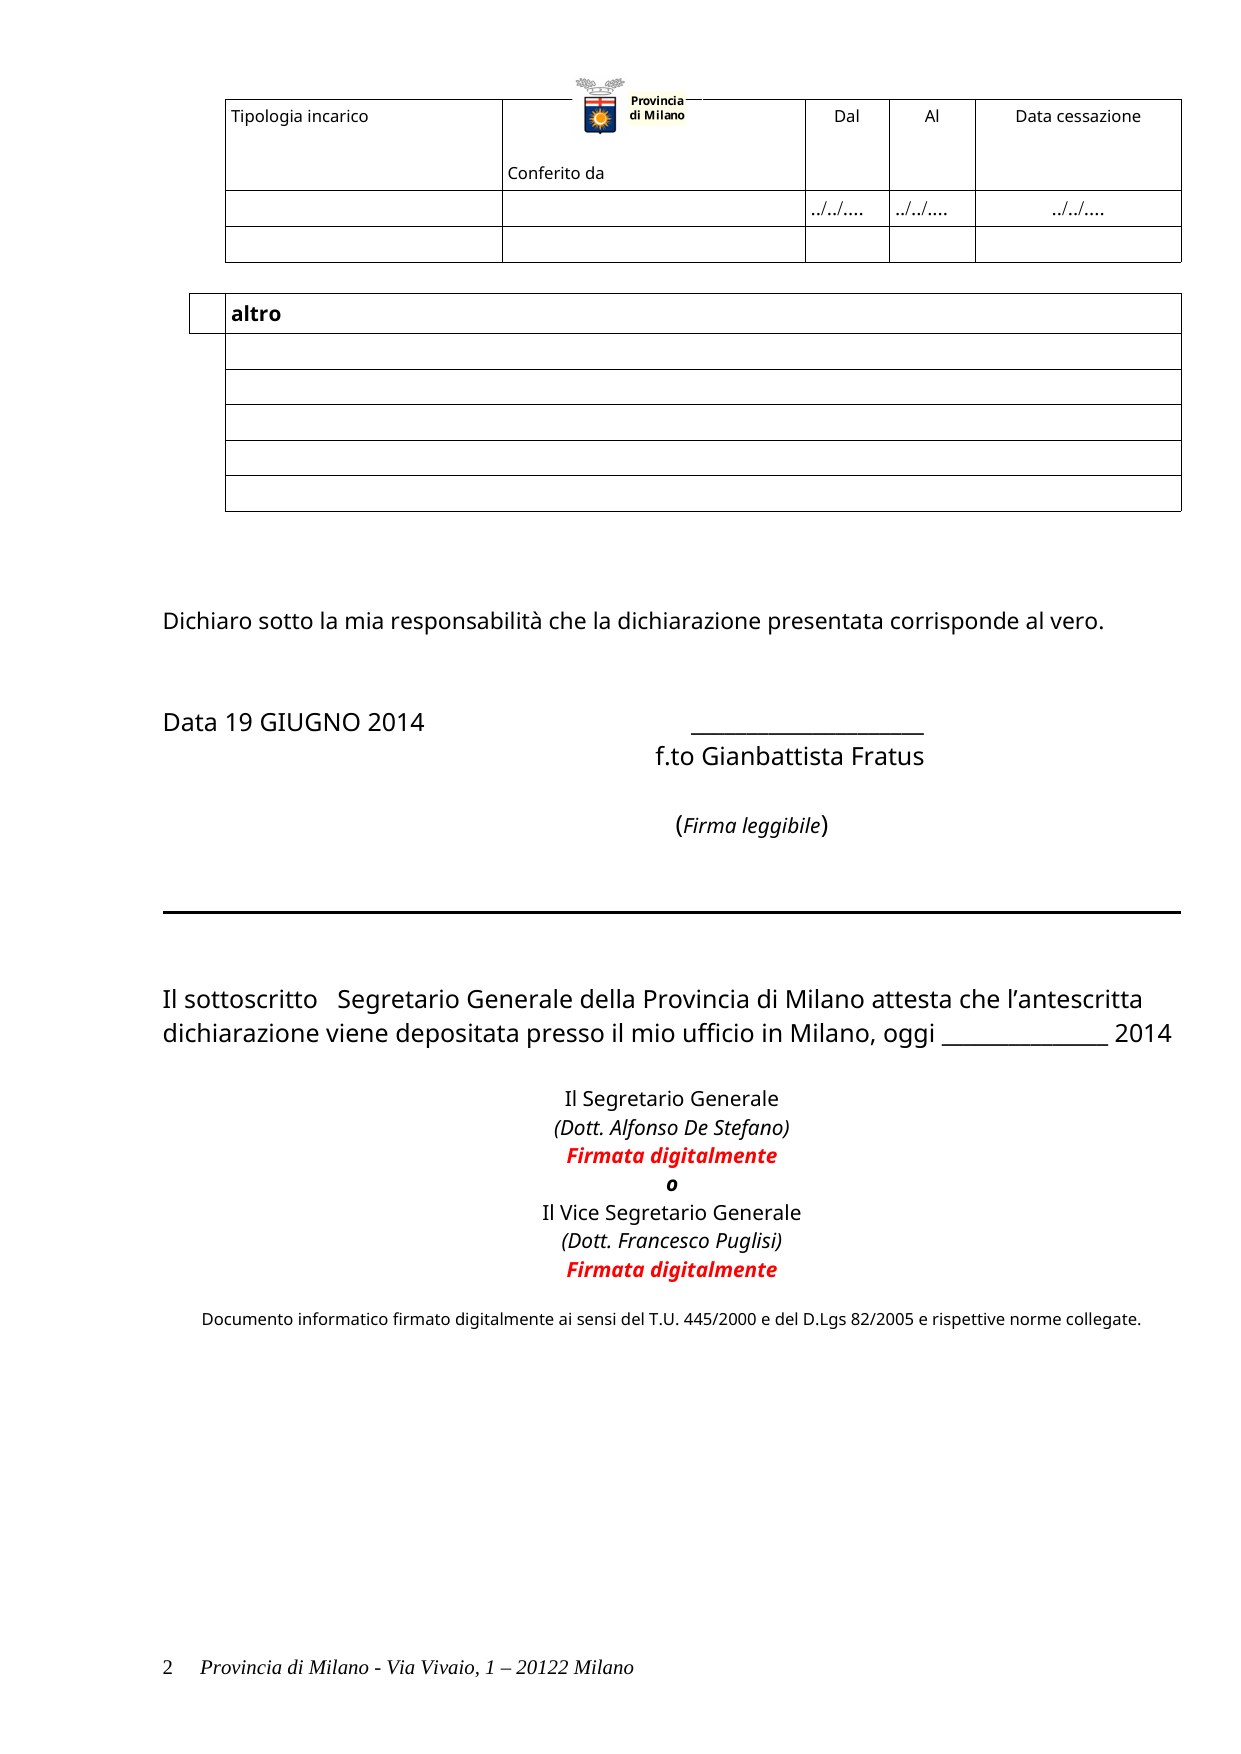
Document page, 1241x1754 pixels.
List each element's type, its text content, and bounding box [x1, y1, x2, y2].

table_cell [189, 334, 225, 368]
text Documento informatico firmato digitalmente ai sensi del T.U. 445/2000 e del D.Lgs 82/2005 e rispettive norme collegate. [162, 1307, 1181, 1330]
table_cell Al [890, 100, 975, 190]
table_cell [191, 99, 225, 190]
table_cell [226, 476, 1181, 511]
table_cell Tipologia incarico [226, 100, 502, 190]
text (Dott. Alfonso De Stefano) [162, 1113, 1181, 1141]
text Il Segretario Generale [162, 1084, 1181, 1113]
table_cell [189, 404, 225, 440]
table_header altro [226, 294, 1181, 333]
table_cell [226, 227, 502, 262]
text Il Vice Segretario Generale [162, 1198, 1181, 1226]
table_cell [191, 190, 225, 226]
table_cell ../../.... [890, 191, 975, 226]
table_cell Data cessazione [976, 100, 1181, 190]
text (Dott. Francesco Puglisi) [162, 1226, 1181, 1255]
table_cell [189, 440, 225, 475]
text (Firma leggibile) [162, 806, 1181, 841]
table_cell [191, 226, 225, 262]
table_cell [503, 191, 805, 226]
text Firmata digitalmente [162, 1141, 1181, 1169]
text f.to Gianbattista Fratus [162, 738, 1181, 772]
table_cell [226, 334, 1181, 368]
text o [162, 1169, 1181, 1198]
table_cell ../../.... [976, 191, 1181, 226]
table_cell Conferito da [503, 100, 805, 190]
table_cell [890, 227, 975, 262]
table_cell [189, 369, 225, 404]
text Data 19 GIUGNO 2014 _____________________ [162, 704, 1181, 738]
table_cell [503, 227, 805, 262]
table_cell [226, 441, 1181, 475]
table_cell [226, 370, 1181, 404]
table_cell [806, 227, 889, 262]
table_cell [976, 227, 1181, 262]
text Firmata digitalmente [162, 1255, 1181, 1283]
table_cell [226, 405, 1181, 440]
table_cell [226, 191, 502, 226]
table_cell ../../.... [806, 191, 889, 226]
table_header [190, 294, 225, 333]
table_cell [189, 475, 225, 511]
text Dichiaro sotto la mia responsabilità che la dichiarazione presentata corrisponde al vero. [162, 605, 1181, 636]
table_cell Dal [806, 100, 889, 190]
text Il sottoscritto Segretario Generale della Provincia di Milano attesta che l’antescritta dichiarazione viene depositata presso il mio ufficio in Milano, oggi _______________ 2014 [162, 982, 1181, 1050]
